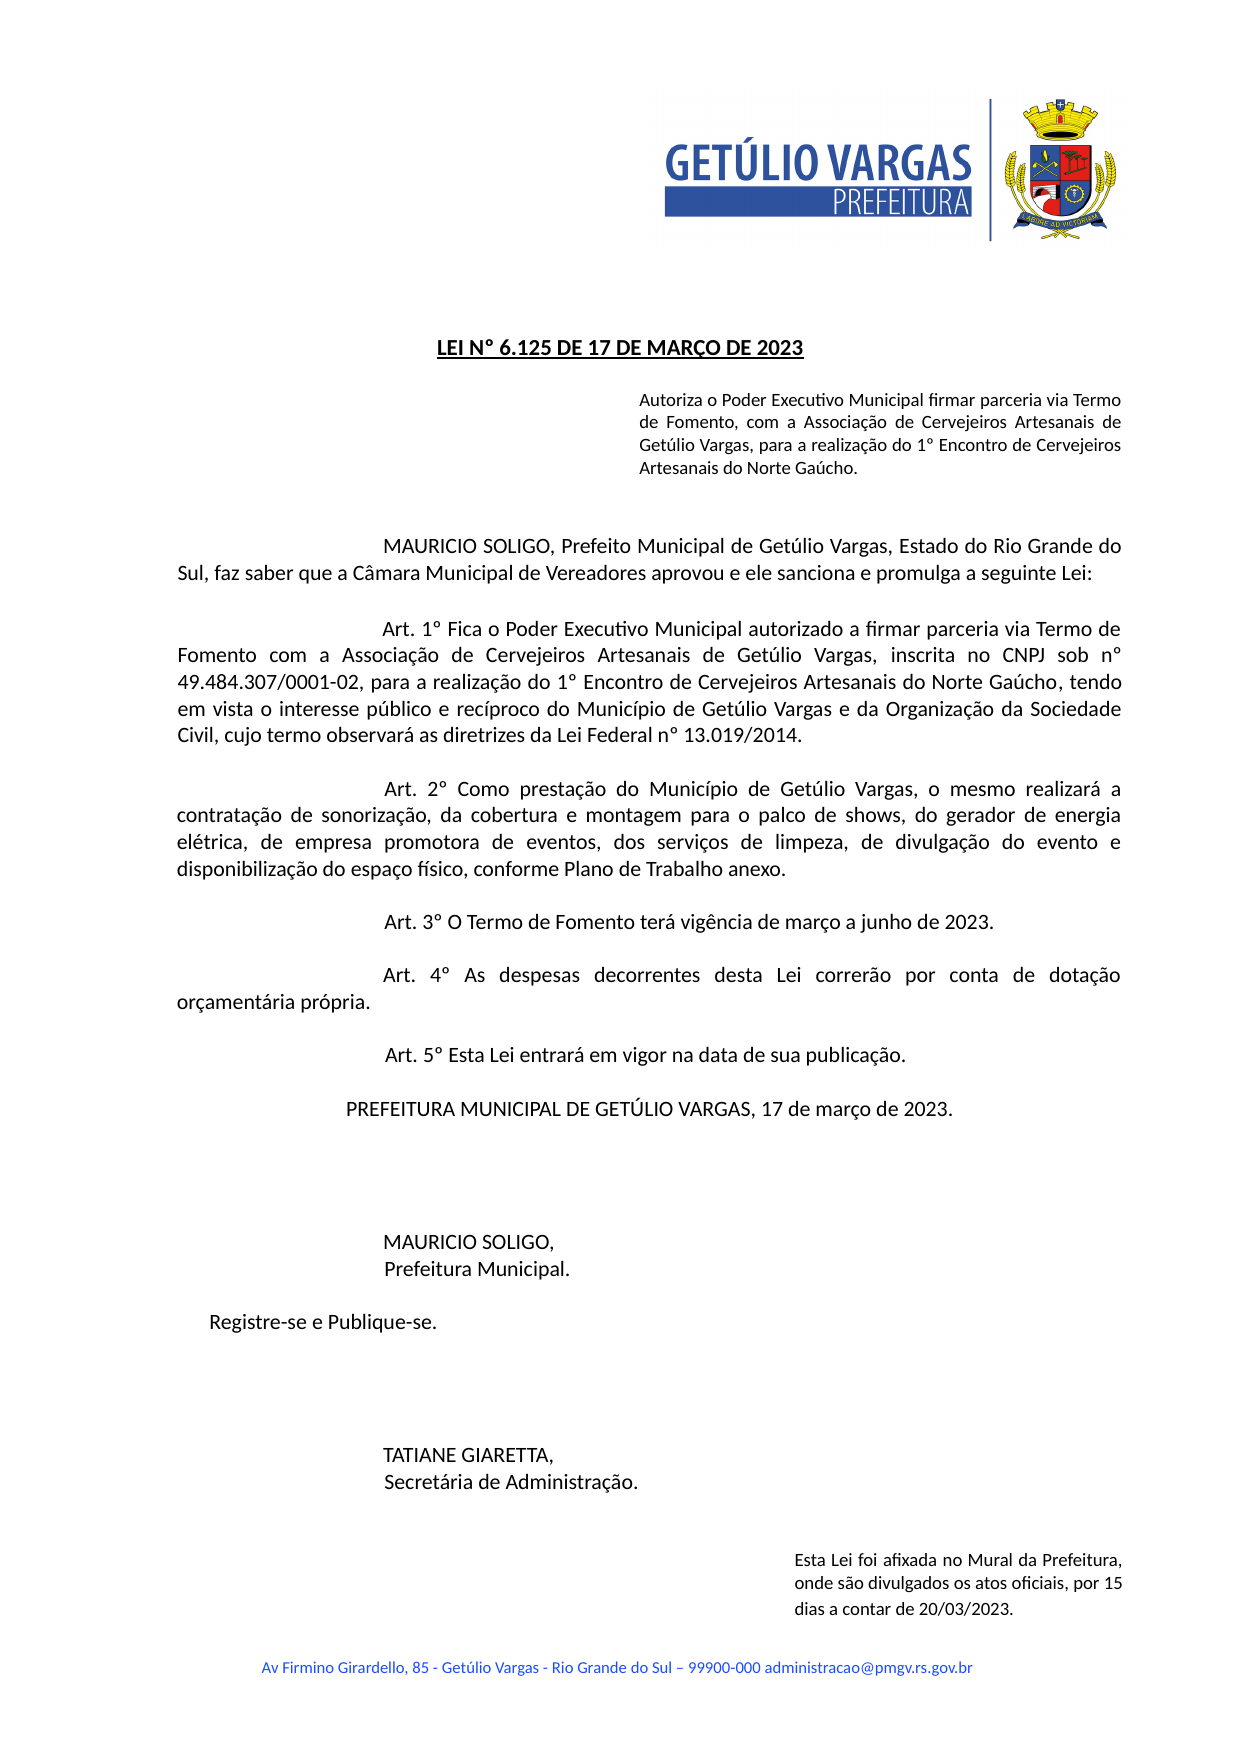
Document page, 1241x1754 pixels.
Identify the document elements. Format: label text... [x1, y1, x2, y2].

text LEI Nº 6.125 DE 17 DE MARÇO DE 2023 [0, 333, 1240, 361]
text Art. 2º Como prestação do Município de Getúlio Vargas, o mesmo realizará a contratação de sonorização, da cobertura e montagem para o palco de shows, do gerador de energia elétrica, de empresa promotora de eventos, dos serviços de limpeza, de divulgação do evento e disponibilização do espaço físico, conforme Plano de Trabalho anexo. [177, 775, 1122, 881]
text MAURICIO SOLIGO, Prefeito Municipal de Getúlio Vargas, Estado do Rio Grande do Sul, faz saber que a Câmara Municipal de Vereadores aprovou e ele sanciona e promulga a seguinte Lei: [177, 533, 1123, 586]
text Autoriza o Poder Executivo Municipal firmar parceria via Termo de Fomento, com a Associação de Cervejeiros Artesanais de Getúlio Vargas, para a realização do 1º Encontro de Cervejeiros Artesanais do Norte Gaúcho. [639, 388, 1122, 479]
text PREFEITURA MUNICIPAL DE GETÚLIO VARGAS, 17 de março de 2023. [177, 1068, 1122, 1121]
text Esta Lei foi afixada no Mural da Prefeitura, onde são divulgados os atos oficiais, por 15 dias a contar de 20/03/2023. [794, 1548, 1123, 1621]
text Art. 4º As despesas decorrentes desta Lei correrão por conta de dotação orçamentária própria. [177, 961, 1122, 1015]
text Prefeitura Municipal. [3, 1255, 1123, 1281]
text Registre-se e Publique-se. [0, 1308, 1122, 1335]
text TATIANE GIARETTA, [0, 1441, 1123, 1468]
text MAURICIO SOLIGO, [1, 1228, 1123, 1255]
text Art. 1º Fica o Poder Executivo Municipal autorizado a firmar parceria via Termo de Fomento com a Associação de Cervejeiros Artesanais de Getúlio Vargas, inscrita no CNPJ sob nº 49.484.307/0001-02, para a realização do 1º Encontro de Cervejeiros Artesanais do Norte Gaúcho, tendo em vista o interesse público e recíproco do Município de Getúlio Vargas e da Organização da Sociedade Civil, cujo termo observará as diretrizes da Lei Federal nº 13.019/2014. [177, 615, 1122, 748]
text Secretária de Administração. [0, 1468, 1123, 1495]
text Art. 3º O Termo de Fomento terá vigência de março a junho de 2023. [177, 908, 1122, 935]
text Art. 5º Esta Lei entrará em vigor na data de sua publicação. [177, 1041, 1122, 1068]
